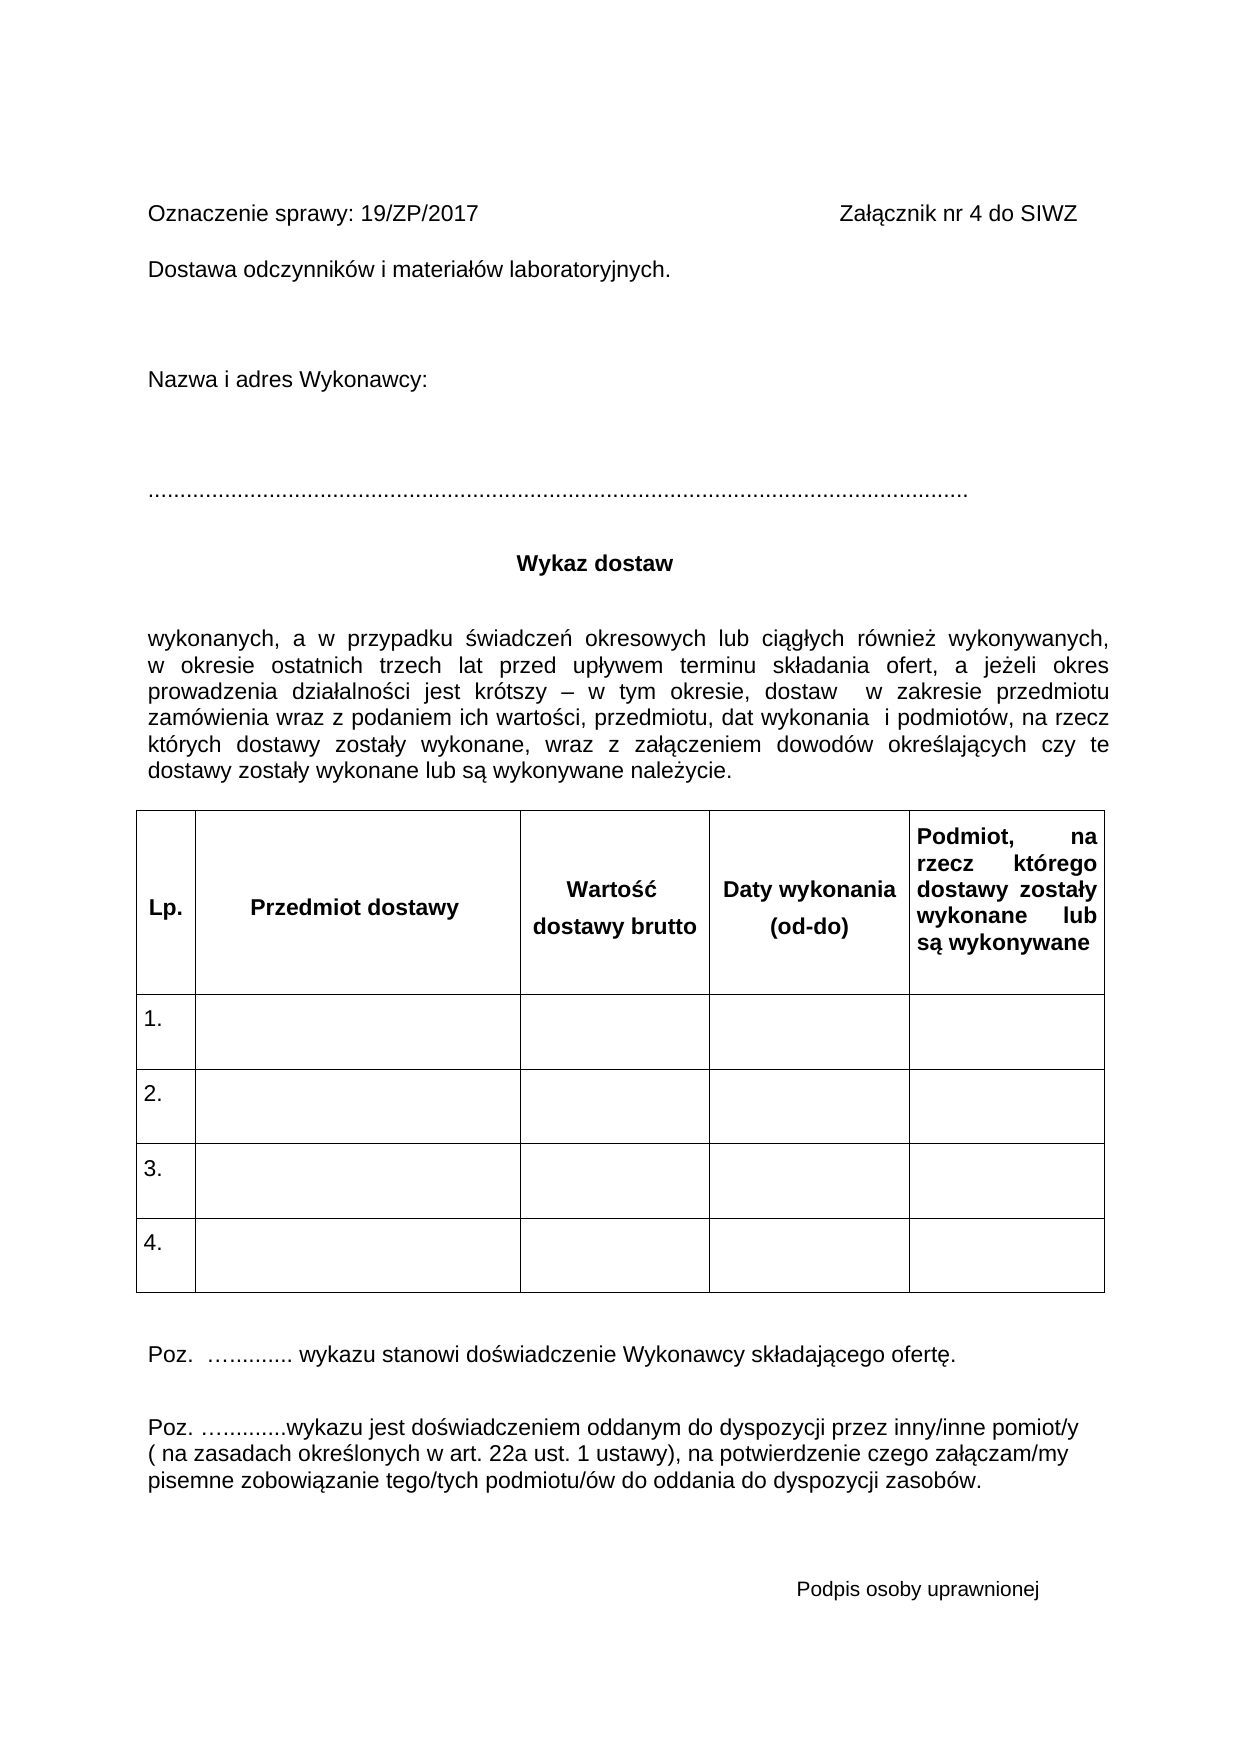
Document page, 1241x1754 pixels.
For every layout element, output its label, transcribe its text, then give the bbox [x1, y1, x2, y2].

table_header Wartość dostawy brutto [521, 811, 709, 994]
table_cell [521, 1070, 709, 1143]
table_cell [710, 1144, 909, 1218]
table_cell [710, 1219, 909, 1292]
table_cell 3. [137, 1144, 195, 1218]
table_cell [710, 1070, 909, 1143]
table_cell 4. [137, 1219, 195, 1292]
text Dostawa odczynników i materiałów laboratoryjnych. [148, 256, 1110, 282]
text Podpis osoby uprawnionej [148, 1577, 1110, 1601]
table_header Daty wykonania (od-do) [710, 811, 909, 994]
text Poz. …..........wykazu jest doświadczeniem oddanym do dyspozycji przez inny/inne pomiot/y ( na zasadach określonych w art. 22a ust. 1 ustawy), na potwierdzenie czego załączam/my pisemne zobowiązanie tego/tych podmiotu/ów do oddania do dyspozycji zasobów. [148, 1414, 1110, 1493]
table_cell [196, 1219, 520, 1292]
table_cell [910, 1070, 1104, 1143]
text Wykaz dostaw [443, 550, 1110, 576]
text wykonanych, a w przypadku świadczeń okresowych lub ciągłych również wykonywanych, w okresie ostatnich trzech lat przed upływem terminu składania ofert, a jeżeli okres prowadzenia działalności jest krótszy – w tym okresie, dostaw w zakresie przedmiotu zamówienia wraz z podaniem ich wartości, przedmiotu, dat wykonania i podmiotów, na rzecz których dostawy zostały wykonane, wraz z załączeniem dowodów określających czy te dostawy zostały wykonane lub są wykonywane należycie. [148, 625, 1110, 783]
table_cell [521, 1144, 709, 1218]
table_header Lp. [137, 811, 195, 994]
text Nazwa i adres Wykonawcy: [148, 366, 1110, 392]
table_cell [196, 1070, 520, 1143]
table_cell [521, 995, 709, 1068]
table_cell [196, 1144, 520, 1218]
table_cell [710, 995, 909, 1068]
table_cell [910, 1144, 1104, 1218]
table_header Podmiot, na rzecz którego dostawy zostały wykonane lub są wykonywane [910, 811, 1104, 994]
table_cell [196, 995, 520, 1068]
text ................................................................................................................................. [148, 476, 1110, 502]
table_cell [910, 1219, 1104, 1292]
text Poz. ….......... wykazu stanowi doświadczenie Wykonawcy składającego ofertę. [148, 1341, 1110, 1367]
text Oznaczenie sprawy: 19/ZP/2017 Załącznik nr 4 do SIWZ [148, 200, 1110, 226]
table_cell [521, 1219, 709, 1292]
table_header Przedmiot dostawy [196, 811, 520, 994]
table_cell [910, 995, 1104, 1068]
table_cell 1. [137, 995, 195, 1068]
table_cell 2. [137, 1070, 195, 1143]
